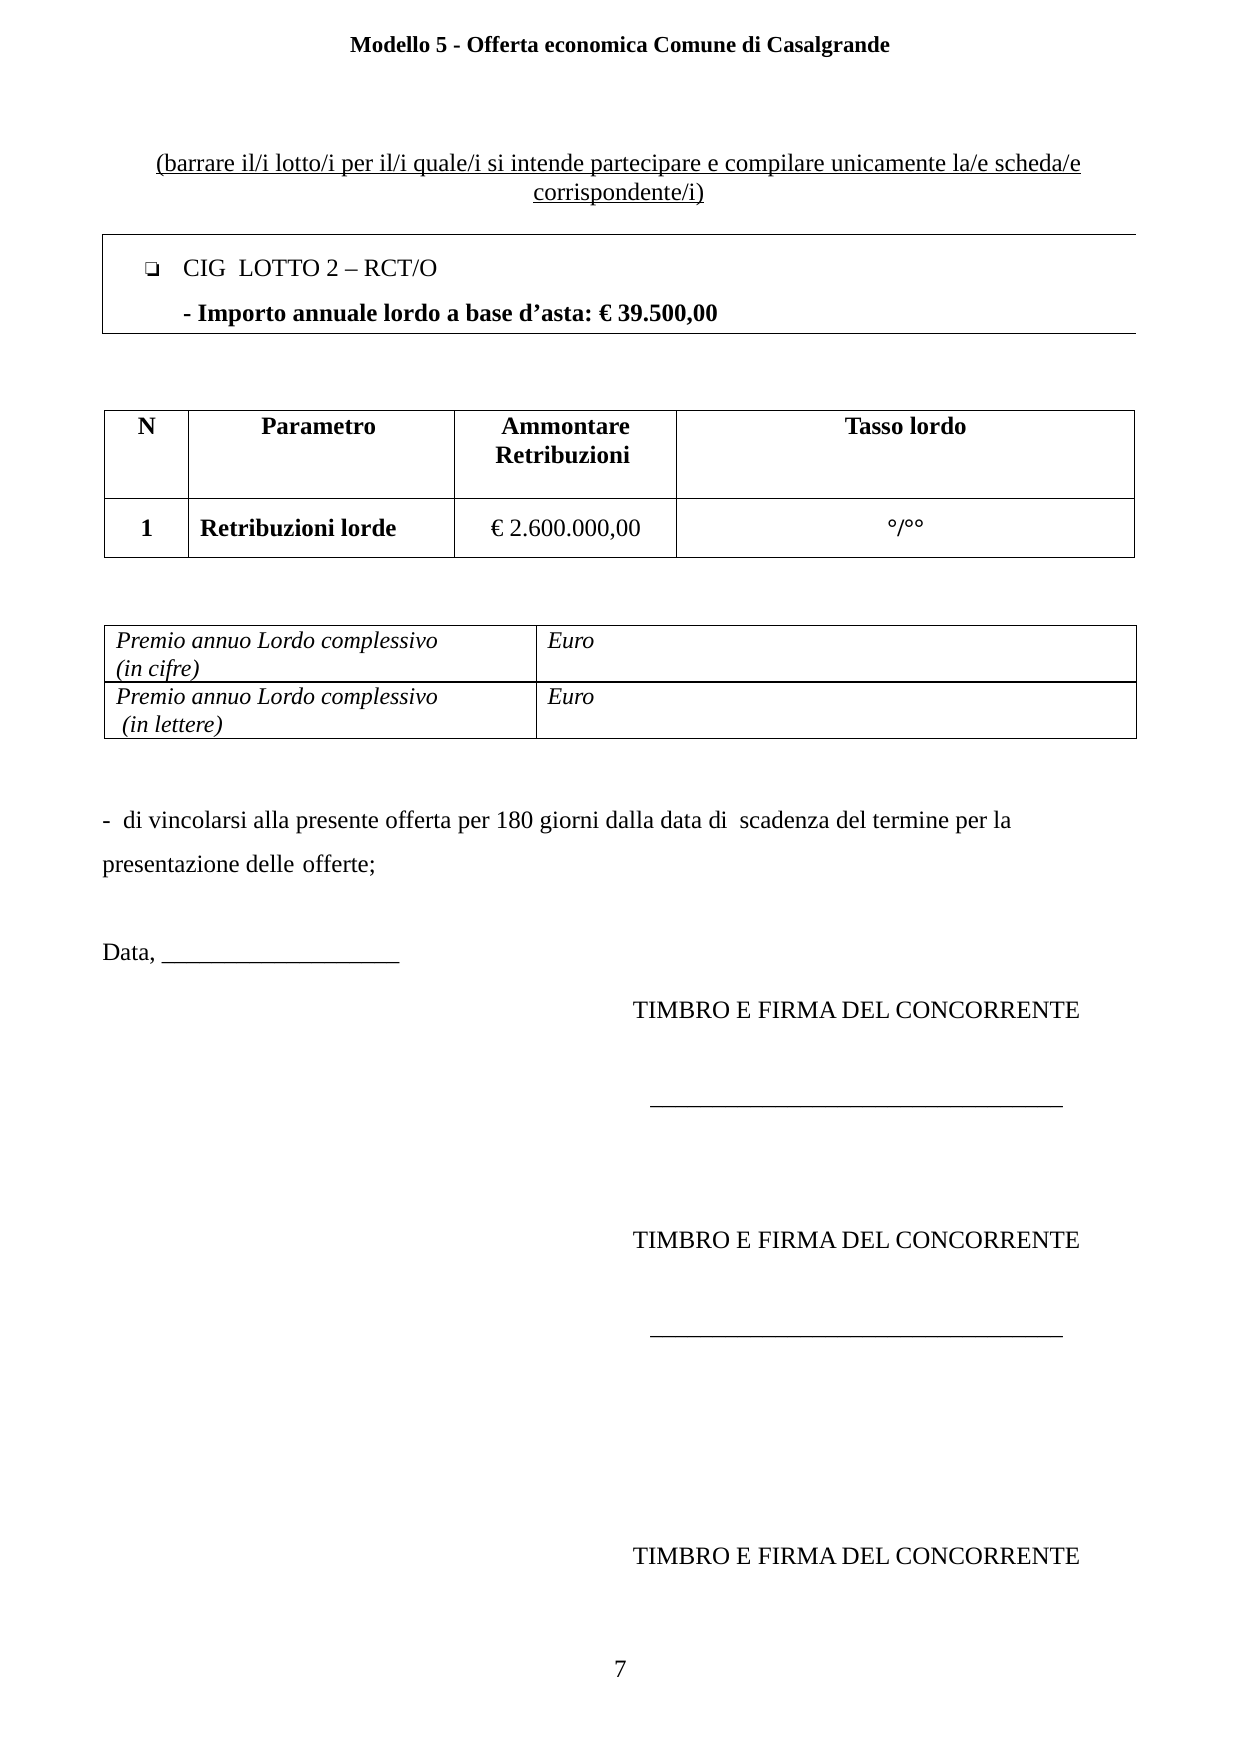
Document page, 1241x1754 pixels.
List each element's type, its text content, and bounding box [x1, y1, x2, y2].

table_header Tasso lordo [677, 411, 1134, 497]
text _________________________________ [574, 1311, 1138, 1340]
table_header Euro [537, 626, 1136, 681]
table_header Premio annuo Lordo complessivo (in cifre) [105, 626, 536, 681]
table_header N [105, 411, 188, 497]
table_cell € 2.600.000,00 [455, 499, 676, 557]
text TIMBRO E FIRMA DEL CONCORRENTE [574, 1225, 1138, 1254]
text Data, ___________________ [102, 937, 1138, 966]
table_cell Premio annuo Lordo complessivo (in lettere) [105, 683, 536, 738]
table_cell °/°° [677, 499, 1134, 557]
table_header CIG LOTTO 2 – RCT/O - Importo annuale lordo a base d’asta: € 39.500,00 [103, 235, 1136, 333]
table_cell 1 [105, 499, 188, 557]
table_header Ammontare Retribuzioni [455, 411, 676, 497]
text TIMBRO E FIRMA DEL CONCORRENTE [574, 1541, 1138, 1570]
text (barrare il/i lotto/i per il/i quale/i si intende partecipare e compilare unicamente la/e scheda/e corrispondente/i) [114, 148, 1122, 206]
table_cell Retribuzioni lorde [189, 499, 454, 557]
list - di vincolarsi alla presente offerta per 180 giorni dalla data di scadenza del termine per la presentazione delle offerte; [102, 806, 1127, 878]
text TIMBRO E FIRMA DEL CONCORRENTE [574, 995, 1138, 1024]
table_header Parametro [189, 411, 454, 497]
table_cell Euro [537, 683, 1136, 738]
text _________________________________ [574, 1081, 1138, 1110]
